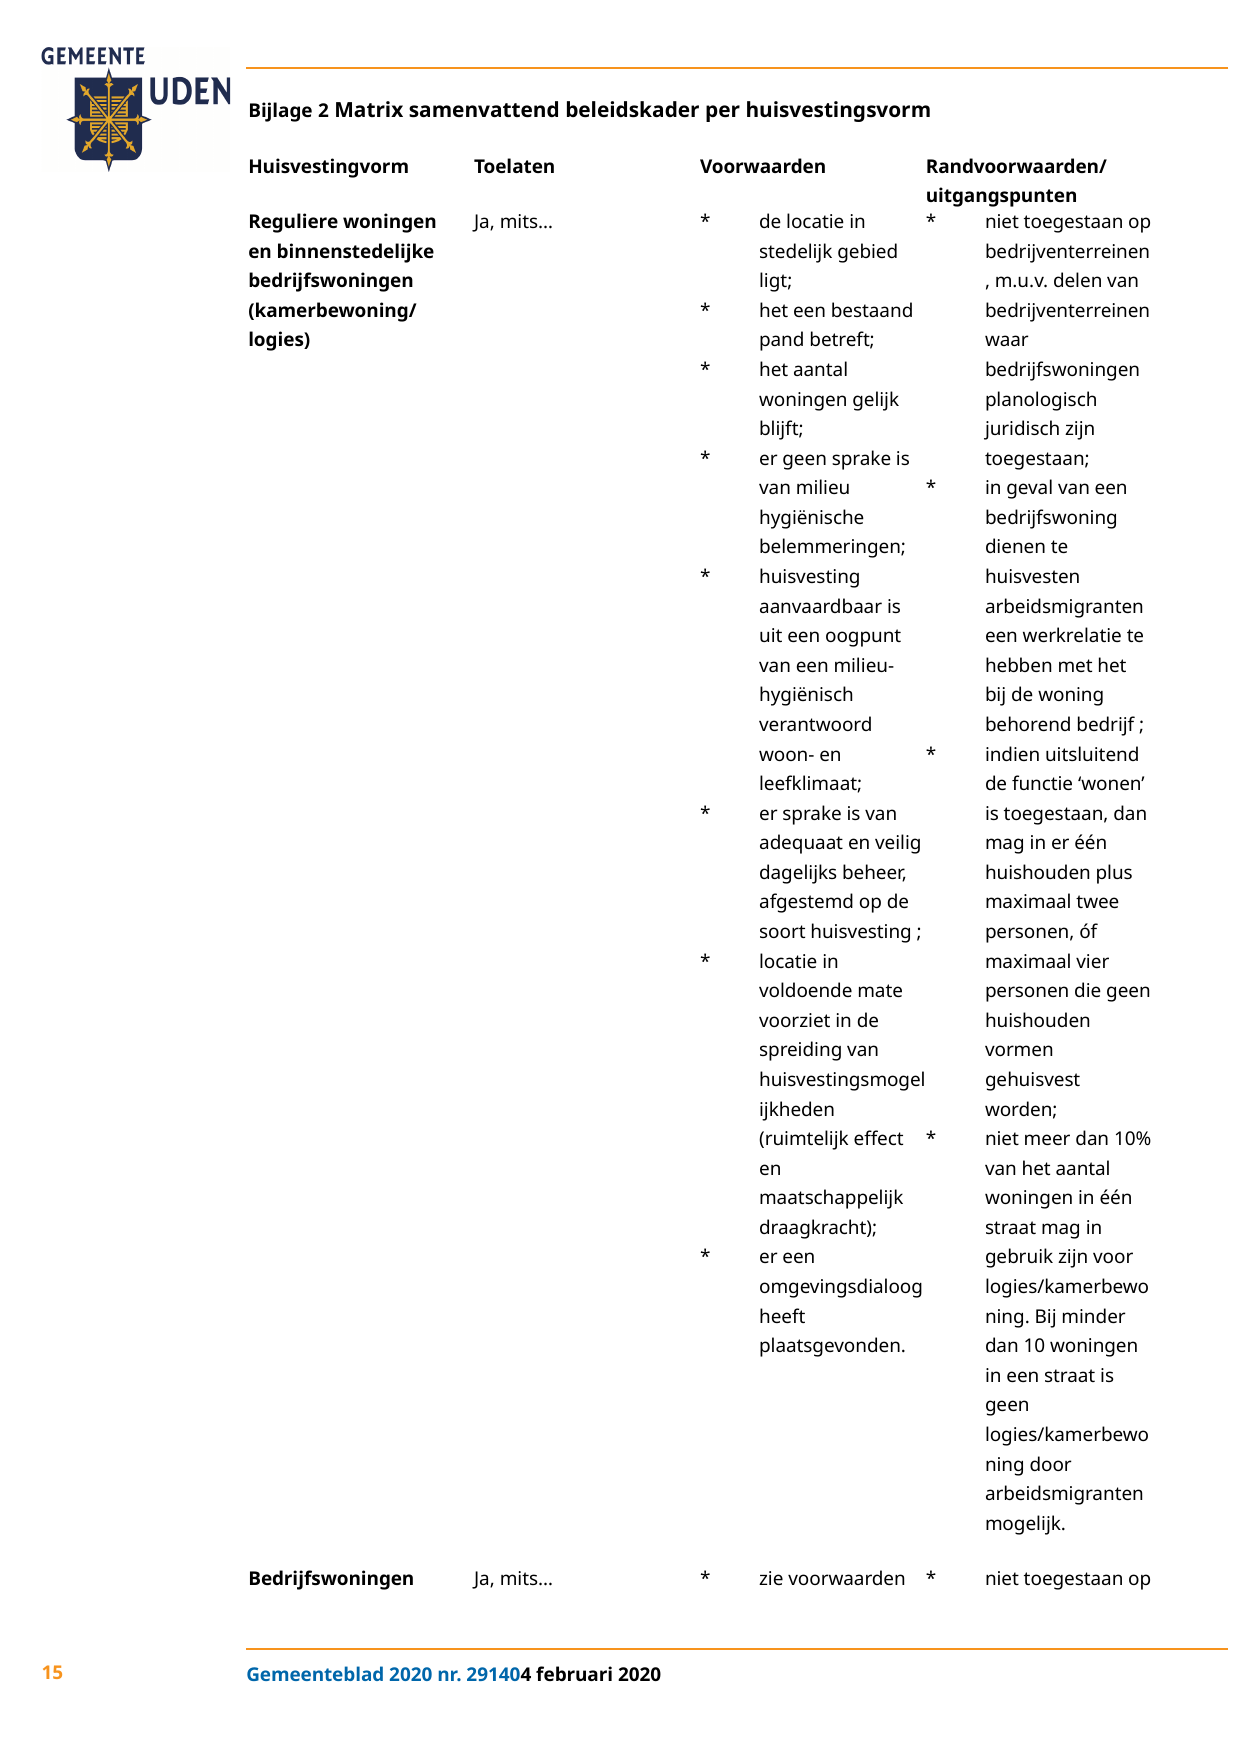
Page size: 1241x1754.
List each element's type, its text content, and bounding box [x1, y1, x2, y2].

table_header Huisvestingvorm [248, 153, 474, 208]
text Bijlage 2 Matrix samenvattend beleidskader per huisvestingsvorm [248, 95, 1152, 123]
table_header Voorwaarden [700, 153, 926, 208]
table_cell Bedrijfswoningen [248, 1565, 474, 1591]
table_cell Ja, mits… [474, 208, 700, 1565]
table_header Toelaten [474, 153, 700, 208]
table_cell Reguliere woningen en binnenstedelijke bedrijfswoningen (kamerbewoning/ logies) [248, 208, 474, 1565]
table_cell niet toegestaan op [926, 1565, 1152, 1591]
table_cell Ja, mits… [474, 1565, 700, 1591]
table_cell de locatie in stedelijk gebied ligt; het een bestaand pand betreft; het aantal woningen gelijk blijft; er geen sprake is van milieu hygiënische belemmeringen; huisvesting aanvaardbaar is uit een oogpunt van een milieu-hygiënisch verantwoord woon- en leefklimaat; er sprake is van adequaat en veilig dagelijks beheer, afgestemd op de soort huisvesting ; locatie in voldoende mate voorziet in de spreiding van huisvestingsmogelijkheden (ruimtelijk effect en maatschappelijk draagkracht); er een omgevingsdialoog heeft plaatsgevonden. [700, 208, 926, 1565]
table_cell niet toegestaan op bedrijventerreinen, m.u.v. delen van bedrijventerreinen waar bedrijfswoningen planologisch juridisch zijn toegestaan; in geval van een bedrijfswoning dienen te huisvesten arbeidsmigranten een werkrelatie te hebben met het bij de woning behorend bedrijf ; indien uitsluitend de functie ‘wonen’ is toegestaan, dan mag in er één huishouden plus maximaal twee personen, óf maximaal vier personen die geen huishouden vormen gehuisvest worden; niet meer dan 10% van het aantal woningen in één straat mag in gebruik zijn voor logies/kamerbewoning. Bij minder dan 10 woningen in een straat is geen logies/kamerbewoning door arbeidsmigranten mogelijk. [926, 208, 1152, 1565]
table_cell zie voorwaarden [700, 1565, 926, 1591]
picture [41, 47, 231, 172]
table_header Randvoorwaarden/uitgangspunten [926, 153, 1152, 208]
